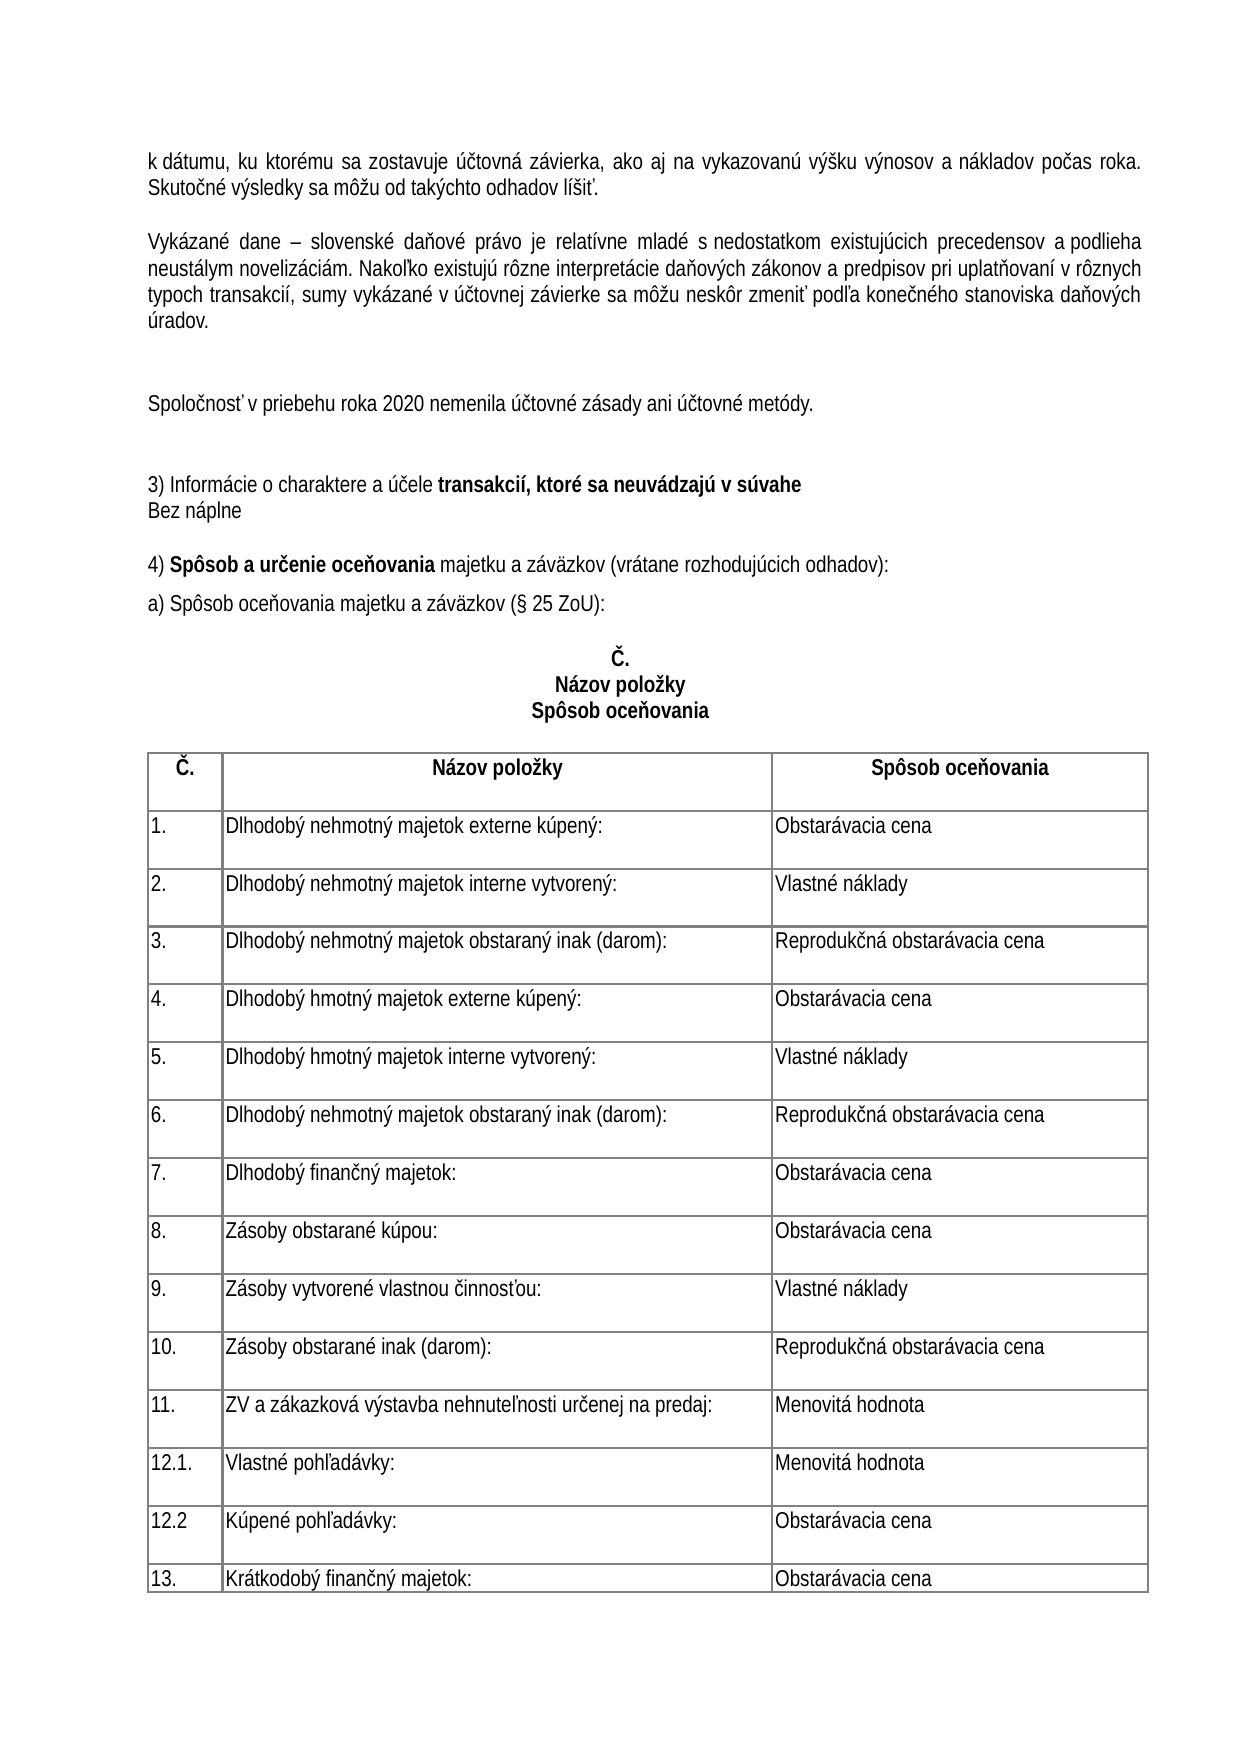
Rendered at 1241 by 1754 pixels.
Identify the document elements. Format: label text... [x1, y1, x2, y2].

table_cell 4. [149, 985, 221, 1041]
table_cell Vlastné pohľadávky: [224, 1449, 771, 1504]
table_cell Obstarávacia cena [773, 1507, 1147, 1562]
text Spoločnosť v priebehu roka 2020 nemenila účtovné zásady ani účtovné metódy. [148, 390, 1141, 416]
table_cell 10. [149, 1333, 221, 1389]
table_cell Dlhodobý hmotný majetok interne vytvorený: [224, 1043, 771, 1099]
table_cell 6. [149, 1101, 221, 1157]
table_cell 2. [149, 870, 221, 925]
text 3) Informácie o charaktere a účele transakcií, ktoré sa neuvádzajú v súvahe [148, 471, 1107, 497]
table_cell Obstarávacia cena [773, 1217, 1147, 1273]
table_cell 1. [149, 812, 221, 867]
table_cell Reprodukčná obstarávacia cena [773, 1101, 1147, 1157]
table_cell Menovitá hodnota [773, 1391, 1147, 1447]
table_header Spôsob oceňovania [773, 754, 1147, 809]
table_cell 11. [149, 1391, 221, 1447]
table_cell Zásoby vytvorené vlastnou činnosťou: [224, 1275, 771, 1331]
table_cell Vlastné náklady [773, 1275, 1147, 1331]
table_cell Reprodukčná obstarávacia cena [773, 1333, 1147, 1389]
text k dátumu, ku ktorému sa zostavuje účtovná závierka, ako aj na vykazovanú výšku výnosov a nákladov počas roka. Skutočné výsledky sa môžu od takýchto odhadov líšiť. [148, 148, 1141, 200]
text Č. [148, 644, 1093, 671]
table_cell Zásoby obstarané kúpou: [224, 1217, 771, 1273]
text Názov položky [148, 671, 1093, 697]
table_header Názov položky [224, 754, 771, 809]
text Vykázané dane – slovenské daňové právo je relatívne mladé s nedostatkom existujúcich precedensov a podlieha neustálym novelizáciám. Nakoľko existujú rôzne interpretácie daňových zákonov a predpisov pri uplatňovaní v rôznych typoch transakcií, sumy vykázané v účtovnej závierke sa môžu neskôr zmeniť podľa konečného stanoviska daňových úradov. [148, 228, 1141, 334]
table_cell 5. [149, 1043, 221, 1099]
table_cell 8. [149, 1217, 221, 1273]
table_cell Obstarávacia cena [773, 1159, 1147, 1215]
table_cell Dlhodobý nehmotný majetok obstaraný inak (darom): [224, 928, 771, 983]
table_cell Dlhodobý nehmotný majetok obstaraný inak (darom): [224, 1101, 771, 1157]
table_cell 12.2 [149, 1507, 221, 1562]
table_cell 13. [149, 1565, 221, 1591]
table_cell Dlhodobý hmotný majetok externe kúpený: [224, 985, 771, 1041]
table_cell Kúpené pohľadávky: [224, 1507, 771, 1562]
table_cell Dlhodobý finančný majetok: [224, 1159, 771, 1215]
text 4) Spôsob a určenie oceňovania majetku a záväzkov (vrátane rozhodujúcich odhadov): [148, 551, 1107, 578]
table_cell Obstarávacia cena [773, 812, 1147, 867]
table_cell 3. [149, 928, 221, 983]
table_cell Dlhodobý nehmotný majetok interne vytvorený: [224, 870, 771, 925]
table_cell Obstarávacia cena [773, 1565, 1147, 1591]
table_cell Vlastné náklady [773, 870, 1147, 925]
table_cell Krátkodobý finančný majetok: [224, 1565, 771, 1591]
table_header Č. [149, 754, 221, 809]
table_cell Menovitá hodnota [773, 1449, 1147, 1504]
table_cell Obstarávacia cena [773, 985, 1147, 1041]
table_cell Reprodukčná obstarávacia cena [773, 928, 1147, 983]
text a) Spôsob oceňovania majetku a záväzkov (§ 25 ZoU): [148, 590, 1107, 616]
table_cell Zásoby obstarané inak (darom): [224, 1333, 771, 1389]
table_cell Dlhodobý nehmotný majetok externe kúpený: [224, 812, 771, 867]
table_cell 9. [149, 1275, 221, 1331]
text Spôsob oceňovania [148, 697, 1093, 723]
text Bez náplne [148, 497, 1107, 523]
table_cell 7. [149, 1159, 221, 1215]
table_cell Vlastné náklady [773, 1043, 1147, 1099]
table_cell 12.1. [149, 1449, 221, 1504]
table_cell ZV a zákazková výstavba nehnuteľnosti určenej na predaj: [224, 1391, 771, 1447]
